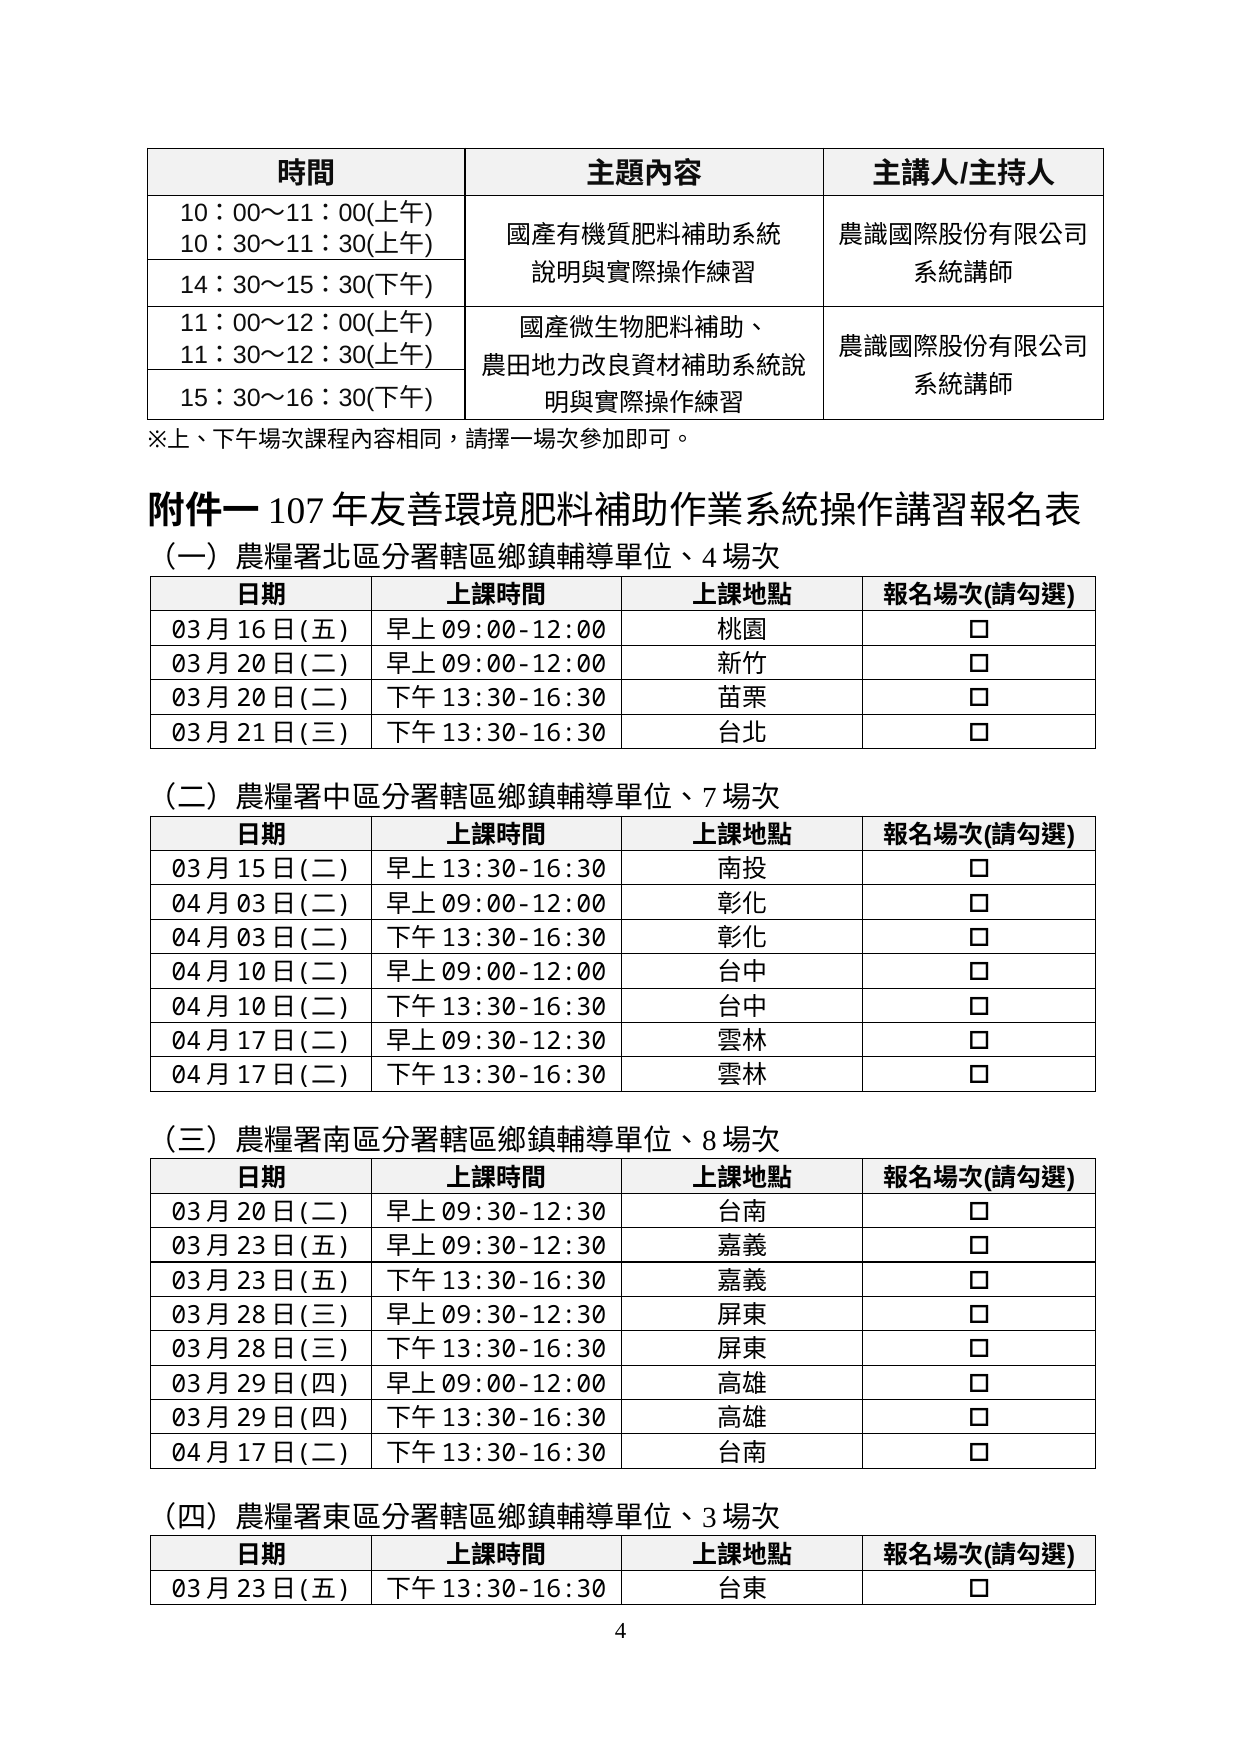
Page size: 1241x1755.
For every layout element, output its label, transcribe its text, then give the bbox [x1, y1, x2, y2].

table_cell 雲林 [622, 1023, 862, 1056]
table_cell 屏東 [622, 1297, 862, 1330]
table_header 日期 [151, 1536, 371, 1570]
table_cell 04月03日(二) [151, 885, 371, 919]
table_cell  [863, 851, 1095, 884]
table_cell  [863, 1366, 1095, 1399]
text （四）農糧署東區分署轄區鄉鎮輔導單位、3場次 [148, 1494, 1093, 1535]
table_cell 苗栗 [622, 680, 862, 713]
table_header 主題內容 [466, 149, 823, 195]
table_cell  [863, 1194, 1095, 1227]
table_cell  [863, 1057, 1095, 1091]
table_cell 04月17日(二) [151, 1057, 371, 1091]
table_cell 國產有機質肥料補助系統 說明與實際操作練習 [466, 196, 823, 306]
table_cell 台東 [622, 1571, 862, 1604]
table_cell 早上09:00-12:00 [372, 954, 621, 987]
table_cell 下午13:30-16:30 [372, 1400, 621, 1433]
table_cell 高雄 [622, 1400, 862, 1433]
table_header 上課地點 [622, 577, 862, 610]
table_cell 15：30～16：30(下午) [148, 370, 464, 419]
table_cell 早上09:00-12:00 [372, 646, 621, 679]
table_cell  [863, 1571, 1095, 1604]
table_cell 03月28日(三) [151, 1297, 371, 1330]
table_cell 國產微生物肥料補助、 農田地力改良資材補助系統說明與實際操作練習 [466, 307, 823, 419]
table_cell 台中 [622, 989, 862, 1022]
table_cell 03月28日(三) [151, 1331, 371, 1364]
table_header 日期 [151, 1159, 371, 1193]
table_cell 下午13:30-16:30 [372, 1331, 621, 1364]
table_cell 04月17日(二) [151, 1434, 371, 1468]
table_cell  [863, 1263, 1095, 1296]
table_cell 03月21日(三) [151, 715, 371, 748]
table_cell  [863, 1023, 1095, 1056]
table_cell 彰化 [622, 920, 862, 953]
table_cell 下午13:30-16:30 [372, 1434, 621, 1468]
table_cell 南投 [622, 851, 862, 884]
table_header 上課地點 [622, 1536, 862, 1570]
table_cell 03月16日(五) [151, 611, 371, 645]
table_cell 桃園 [622, 611, 862, 645]
table_header 上課時間 [372, 577, 621, 610]
table_cell 台南 [622, 1194, 862, 1227]
table_cell 農識國際股份有限公司系統講師 [824, 196, 1103, 306]
text （一）農糧署北區分署轄區鄉鎮輔導單位、4場次 [148, 534, 1093, 576]
table_header 上課時間 [372, 1159, 621, 1193]
table_cell 農識國際股份有限公司系統講師 [824, 307, 1103, 419]
table_header 上課時間 [372, 817, 621, 850]
table_cell 台南 [622, 1434, 862, 1468]
table_cell 早上09:30-12:30 [372, 1228, 621, 1261]
table_cell 嘉義 [622, 1263, 862, 1296]
table_cell 03月29日(四) [151, 1400, 371, 1433]
table_cell 彰化 [622, 885, 862, 919]
table_cell 03月20日(二) [151, 1194, 371, 1227]
text ※上、下午場次課程內容相同，請擇一場次參加即可。 [148, 420, 1093, 454]
table_cell 14：30～15：30(下午) [148, 260, 464, 306]
table_cell 11：00～12：00(上午) 11：30～12：30(上午) [148, 307, 464, 369]
table_cell 早上09:30-12:30 [372, 1194, 621, 1227]
table_cell 嘉義 [622, 1228, 862, 1261]
table_cell  [863, 715, 1095, 748]
table_cell  [863, 885, 1095, 919]
table_cell 下午13:30-16:30 [372, 715, 621, 748]
table_header 主講人/主持人 [824, 149, 1103, 195]
table_cell 10：00～11：00(上午) 10：30～11：30(上午) [148, 196, 464, 258]
table_cell 台北 [622, 715, 862, 748]
table_cell 屏東 [622, 1331, 862, 1364]
table_cell 03月29日(四) [151, 1366, 371, 1399]
table_cell 下午13:30-16:30 [372, 1571, 621, 1604]
table_cell 早上09:30-12:30 [372, 1297, 621, 1330]
text （二）農糧署中區分署轄區鄉鎮輔導單位、7場次 [148, 774, 1093, 816]
table_cell 04月10日(二) [151, 954, 371, 987]
text （三）農糧署南區分署轄區鄉鎮輔導單位、8場次 [148, 1117, 1093, 1158]
table_cell 雲林 [622, 1057, 862, 1091]
table_cell 03月23日(五) [151, 1228, 371, 1261]
table_cell  [863, 1400, 1095, 1433]
table_header 上課地點 [622, 1159, 862, 1193]
table_cell  [863, 989, 1095, 1022]
table_cell 04月17日(二) [151, 1023, 371, 1056]
table_header 報名場次(請勾選) [863, 1159, 1095, 1193]
table_cell 新竹 [622, 646, 862, 679]
table_cell  [863, 1331, 1095, 1364]
table_header 報名場次(請勾選) [863, 577, 1095, 610]
table_cell  [863, 954, 1095, 987]
table_cell 早上13:30-16:30 [372, 851, 621, 884]
table_cell 下午13:30-16:30 [372, 989, 621, 1022]
table_cell 03月20日(二) [151, 680, 371, 713]
table_header 時間 [148, 149, 464, 195]
table_cell  [863, 611, 1095, 645]
table_cell 早上09:00-12:00 [372, 611, 621, 645]
table_cell  [863, 1297, 1095, 1330]
table_cell  [863, 680, 1095, 713]
table_cell 03月23日(五) [151, 1571, 371, 1604]
table_cell 04月10日(二) [151, 989, 371, 1022]
table_cell  [863, 1228, 1095, 1261]
table_cell 早上09:00-12:00 [372, 1366, 621, 1399]
table_cell 03月20日(二) [151, 646, 371, 679]
table_header 日期 [151, 817, 371, 850]
table_cell 台中 [622, 954, 862, 987]
table_cell 高雄 [622, 1366, 862, 1399]
table_cell 03月23日(五) [151, 1263, 371, 1296]
table_cell 下午13:30-16:30 [372, 920, 621, 953]
table_header 報名場次(請勾選) [863, 817, 1095, 850]
text 附件一107年友善環境肥料補助作業系統操作講習報名表 [148, 480, 1093, 534]
table_header 上課時間 [372, 1536, 621, 1570]
table_cell 04月03日(二) [151, 920, 371, 953]
table_header 日期 [151, 577, 371, 610]
table_cell 下午13:30-16:30 [372, 680, 621, 713]
table_cell  [863, 920, 1095, 953]
table_cell  [863, 646, 1095, 679]
table_header 報名場次(請勾選) [863, 1536, 1095, 1570]
table_cell  [863, 1434, 1095, 1468]
table_header 上課地點 [622, 817, 862, 850]
table_cell 03月15日(二) [151, 851, 371, 884]
table_cell 早上09:30-12:30 [372, 1023, 621, 1056]
table_cell 下午13:30-16:30 [372, 1057, 621, 1091]
table_cell 早上09:00-12:00 [372, 885, 621, 919]
table_cell 下午13:30-16:30 [372, 1263, 621, 1296]
